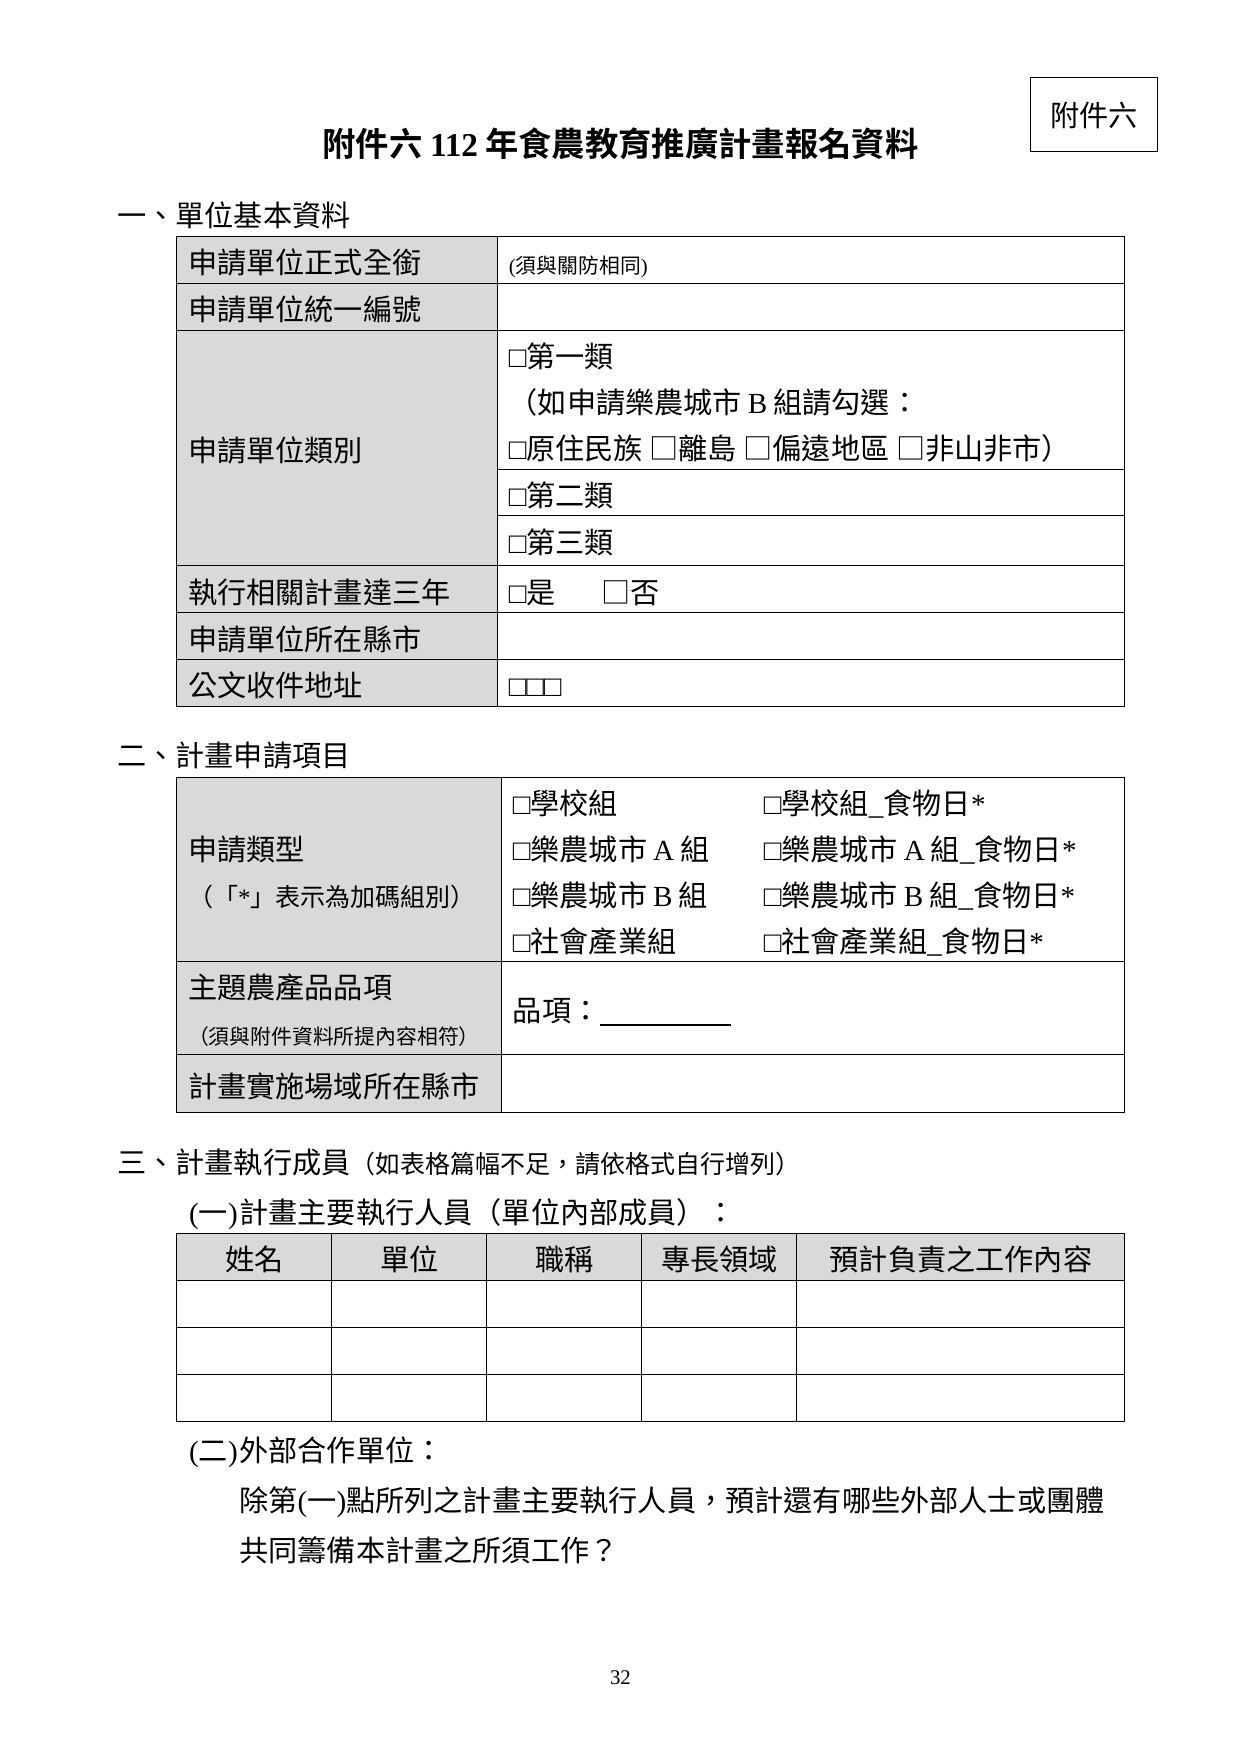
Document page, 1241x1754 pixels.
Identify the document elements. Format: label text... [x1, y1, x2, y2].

table_cell 主題農產品品項 （須與附件資料所提內容相符） [177, 962, 501, 1054]
table_header (須與關防相同) [498, 237, 1124, 283]
table_cell [642, 1281, 796, 1327]
table_header 申請單位正式全銜 [177, 237, 497, 283]
table_header 單位 [332, 1234, 486, 1280]
table_cell 計畫實施場域所在縣市 [177, 1055, 501, 1112]
table_header 職稱 [487, 1234, 641, 1280]
subtitle 附件六 112年食農教育推廣計畫報名資料 [118, 118, 1122, 166]
table_cell □第二類 [498, 470, 1124, 515]
table_cell 申請單位類別 [177, 331, 497, 565]
table_header □學校組 □樂農城市A組 □樂農城市B組 □社會產業組 [502, 778, 752, 961]
table_cell [177, 1375, 331, 1421]
table_header □學校組_食物日* □樂農城市A組_食物日* □樂農城市B組_食物日* □社會產業組_食物日* [753, 778, 1124, 961]
table_cell [177, 1328, 331, 1374]
table_cell 申請單位所在縣市 [177, 613, 497, 659]
table_cell [498, 284, 1124, 330]
table_cell [642, 1328, 796, 1374]
table_cell □是 □否 [498, 566, 1124, 612]
table_cell [502, 1055, 1124, 1112]
list 外部合作單位： [189, 1422, 1122, 1472]
table_cell [797, 1281, 1124, 1327]
table_header 姓名 [177, 1234, 331, 1280]
table_header 專長領域 [642, 1234, 796, 1280]
table_cell □□□ [498, 660, 1124, 706]
table_cell [177, 1281, 331, 1327]
table_cell [332, 1375, 486, 1421]
table_cell [797, 1328, 1124, 1374]
table_cell 公文收件地址 [177, 660, 497, 706]
text 附件六 [1046, 85, 1142, 137]
table_cell 執行相關計畫達三年 [177, 566, 497, 612]
table_cell □第一類 （如申請樂農城市B組請勾選： □原住民族 □離島 □偏遠地區 □非山非市） [498, 331, 1124, 468]
table_cell [487, 1375, 641, 1421]
text 二、計畫申請項目 [117, 727, 1122, 777]
table_cell [498, 613, 1124, 659]
table_header 預計負責之工作內容 [797, 1234, 1124, 1280]
table_cell [487, 1281, 641, 1327]
table_cell □第三類 [498, 516, 1124, 565]
list 除第(一)點所列之計畫主要執行人員，預計還有哪些外部人士或團體共同籌備本計畫之所須工作？ [239, 1472, 1122, 1572]
table_cell [332, 1281, 486, 1327]
table_header 申請類型 （「*」表示為加碼組別） [177, 778, 501, 961]
table_cell 品項： [502, 962, 1124, 1054]
text 一、單位基本資料 [117, 186, 1122, 236]
text 三、計畫執行成員（如表格篇幅不足，請依格式自行增列） [117, 1133, 1122, 1183]
table_cell [642, 1375, 796, 1421]
table_cell 申請單位統一編號 [177, 284, 497, 330]
table_cell [487, 1328, 641, 1374]
list 計畫主要執行人員（單位內部成員）： [189, 1183, 1122, 1233]
table_cell [797, 1375, 1124, 1421]
table_cell [332, 1328, 486, 1374]
